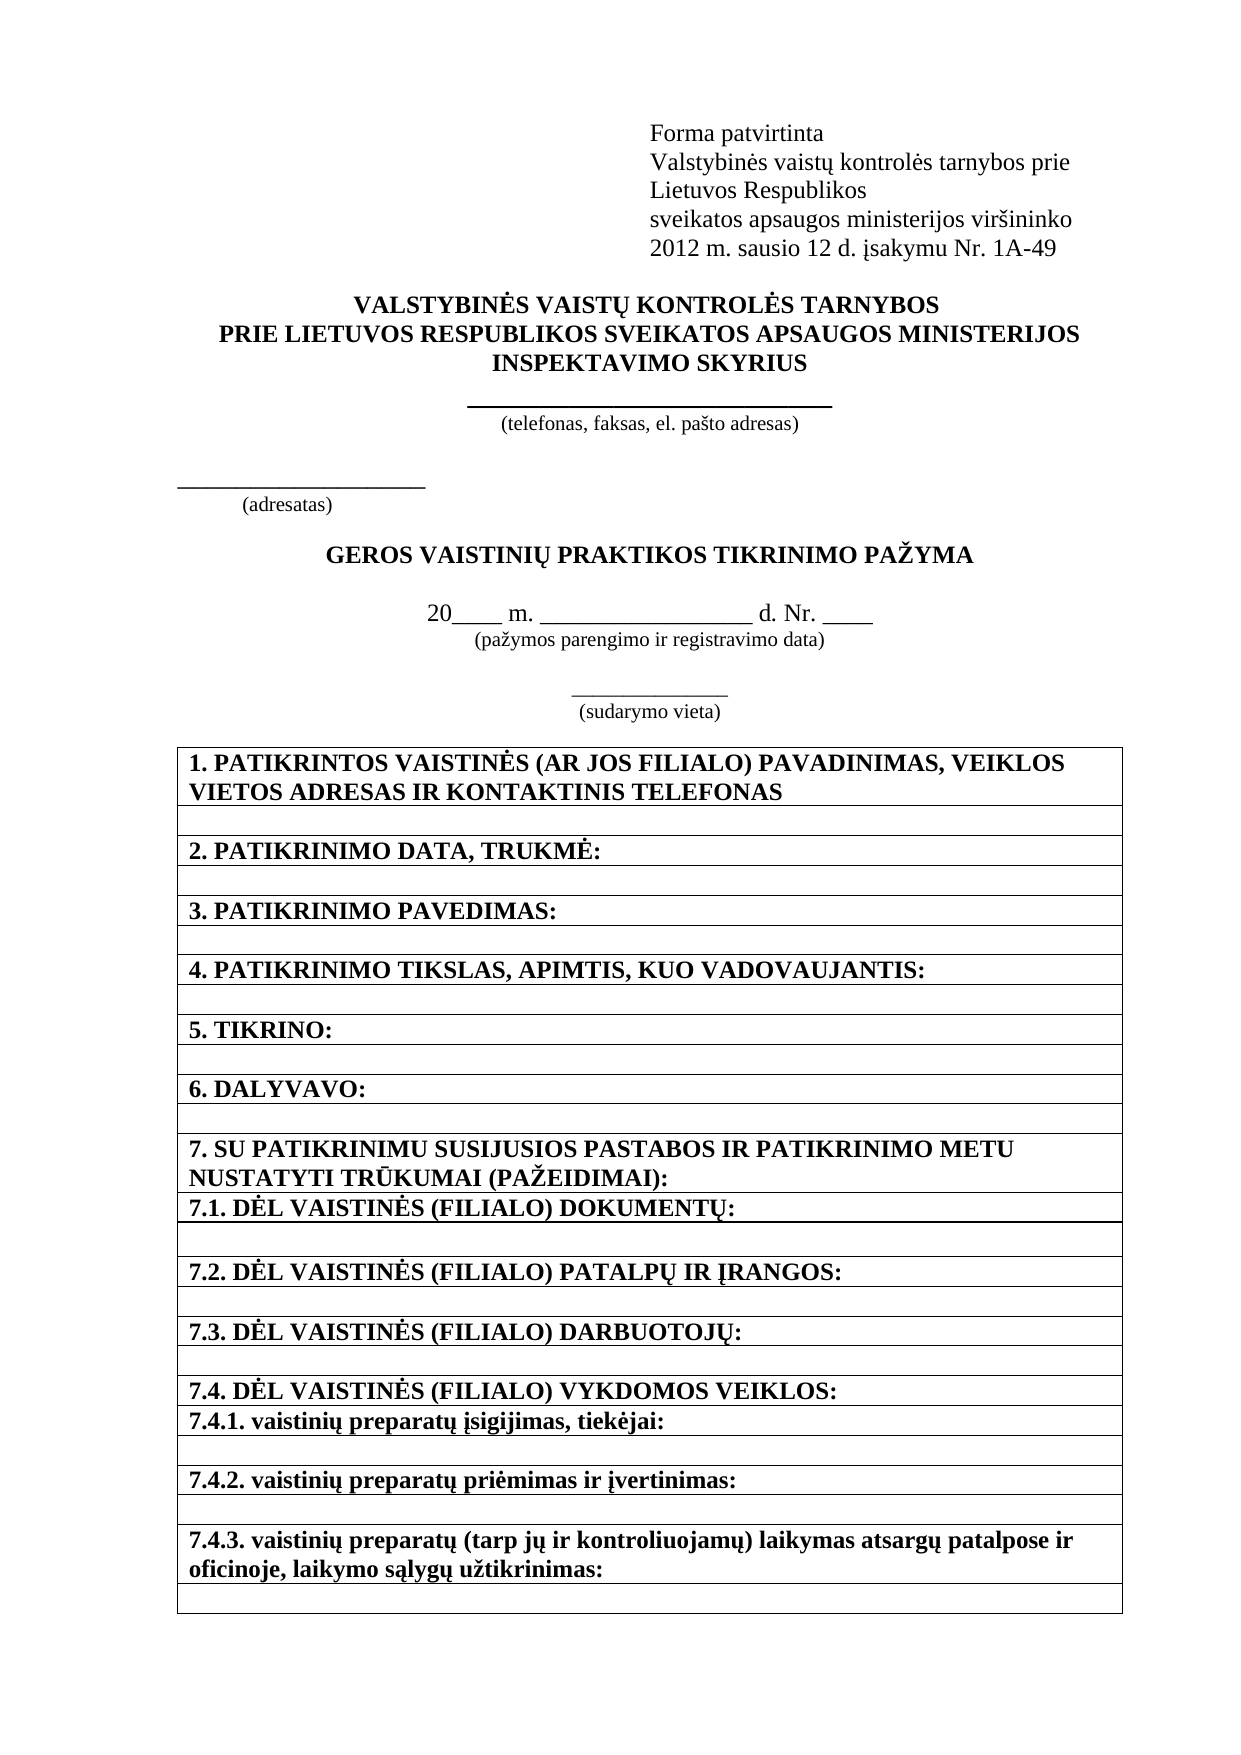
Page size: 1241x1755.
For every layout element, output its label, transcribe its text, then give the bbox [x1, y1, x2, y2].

table_cell [178, 1223, 1122, 1256]
text Valstybinės vaistų kontrolės tarnybos prie [649, 147, 1122, 176]
text GEROS VAISTINIŲ PRAKTIKOS TIKRINIMO PAŽYMA [177, 540, 1122, 569]
table_cell [178, 1045, 1122, 1073]
table_cell 7. SU PATIKRINIMU SUSIJUSIOS PASTABOS IR PATIKRINIMO METU NUSTATYTI TRŪKUMAI (PAŽEIDIMAI): [178, 1134, 1122, 1192]
table_cell 5. TIKRINO: [178, 1015, 1122, 1044]
table_cell 3. PATIKRINIMO PAVEDIMAS: [178, 896, 1122, 924]
text (telefonas, faksas, el. pašto adresas) [177, 410, 1122, 434]
text sveikatos apsaugos ministerijos viršininko [649, 204, 1122, 233]
table_cell 7.3. DĖL VAISTINĖS (FILIALO) DARBUOTOJŲ: [178, 1317, 1122, 1345]
table_cell [178, 1495, 1122, 1524]
table_cell [178, 1287, 1122, 1316]
text (sudarymo vieta) [177, 699, 1122, 723]
text 20____ m. _________________ d. Nr. ____ [177, 598, 1122, 626]
text (adresatas) [177, 492, 1122, 516]
table_cell [178, 1584, 1122, 1612]
text (pažymos parengimo ir registravimo data) [177, 626, 1122, 651]
table_cell 7.1. DĖL VAISTINĖS (FILIALO) DOKUMENTŲ: [178, 1193, 1122, 1221]
text _______________ [177, 674, 1122, 699]
table_cell [178, 926, 1122, 954]
table_cell [178, 1436, 1122, 1464]
table_cell 7.4.1. vaistinių preparatų įsigijimas, tiekėjai: [178, 1406, 1122, 1435]
table_cell [178, 1346, 1122, 1375]
text _________________________ [177, 377, 1122, 410]
table_cell [178, 1104, 1122, 1133]
table_cell 4. PATIKRINIMO TIKSLAS, APIMTIS, KUO VADOVAUJANTIS: [178, 955, 1122, 984]
text Lietuvos Respublikos [649, 176, 1122, 204]
text 2012 m. sausio 12 d. įsakymu Nr. 1A-49 [649, 233, 1122, 262]
table_cell 6. DALYVAVO: [178, 1075, 1122, 1103]
text PRIE LIETUVOS RESPUBLIKOS SVEIKATOS APSAUGOS MINISTERIJOS [177, 319, 1122, 348]
table_cell 7.4. DĖL VAISTINĖS (FILIALO) VYKDOMOS VEIKLOS: [178, 1376, 1122, 1405]
table_cell 7.2. DĖL VAISTINĖS (FILIALO) PATALPŲ IR ĮRANGOS: [178, 1257, 1122, 1286]
text _________________ [177, 458, 1122, 492]
text VALSTYBINĖS VAISTŲ KONTROLĖS TARNYBos [177, 291, 1122, 319]
table_cell [178, 985, 1122, 1014]
table_cell 7.4.2. vaistinių preparatų priėmimas ir įvertinimas: [178, 1466, 1122, 1494]
table_cell 7.4.3. vaistinių preparatų (tarp jų ir kontroliuojamų) laikymas atsargų patalpose ir oficinoje, laikymo sąlygų užtikrinimas: [178, 1525, 1122, 1583]
table_cell 2. PATIKRINIMO DATA, TRUKMĖ: [178, 836, 1122, 865]
text inspektavimo skyrius [177, 348, 1122, 377]
text Forma patvirtinta [649, 118, 1122, 147]
table_cell [178, 806, 1122, 835]
table_cell [178, 866, 1122, 895]
table_header 1. PATIKRINTOS VAISTINĖS (AR JOS FILIALO) PAVADINIMAS, VEIKLOS VIETOS ADRESAS IR KONTAKTINIS TELEFONAS [178, 748, 1122, 805]
